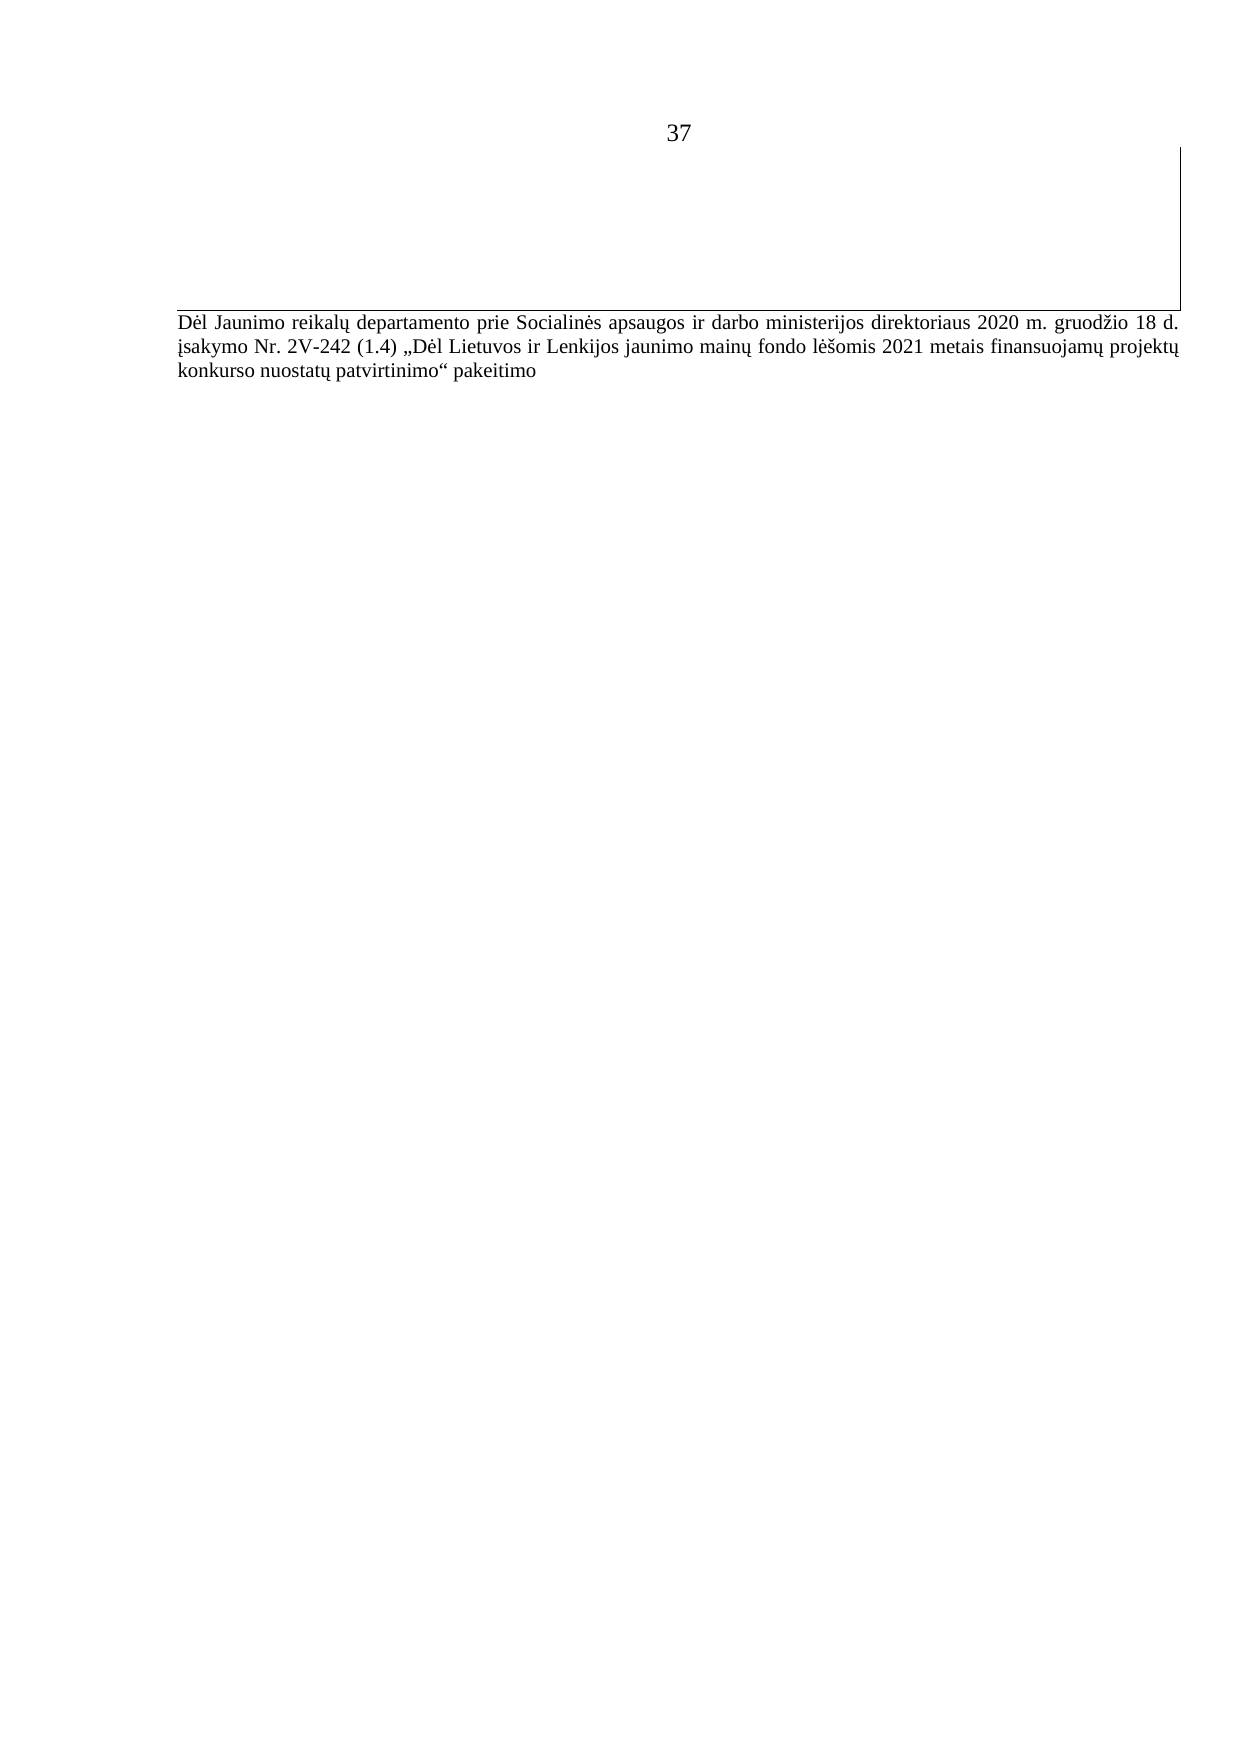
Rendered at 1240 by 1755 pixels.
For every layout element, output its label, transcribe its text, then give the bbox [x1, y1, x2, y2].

text Dėl Jaunimo reikalų departamento prie Socialinės apsaugos ir darbo ministerijos direktoriaus 2020 m. gruodžio 18 d. įsakymo Nr. 2V-242 (1.4) „Dėl Lietuvos ir Lenkijos jaunimo mainų fondo lėšomis 2021 metais finansuojamų projektų konkurso nuostatų patvirtinimo“ pakeitimo [177, 310, 1181, 382]
